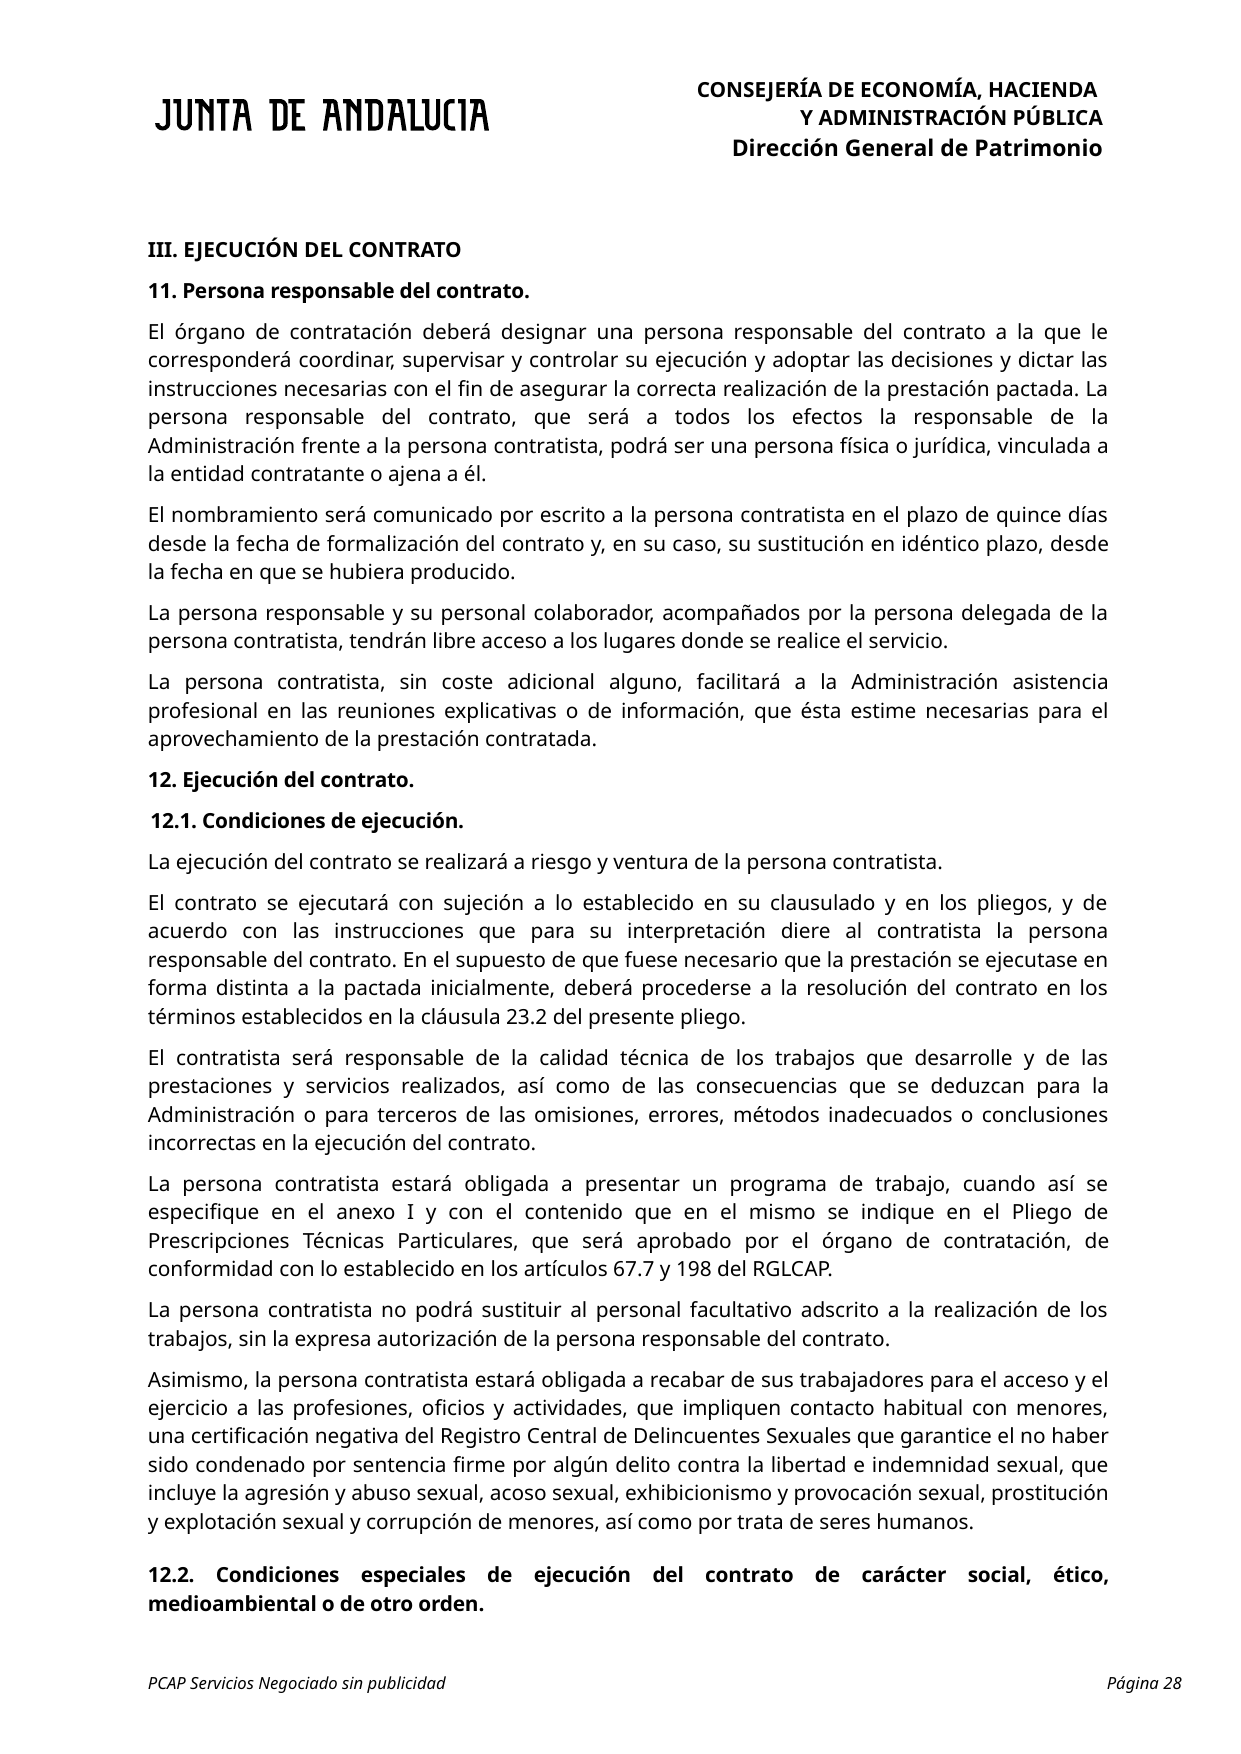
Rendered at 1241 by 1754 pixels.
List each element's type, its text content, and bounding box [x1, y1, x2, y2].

text 12.1. Condiciones de ejecución. [124, 806, 1110, 835]
text El órgano de contratación deberá designar una persona responsable del contrato a la que le corresponderá coordinar, supervisar y controlar su ejecución y adoptar las decisiones y dictar las instrucciones necesarias con el fin de asegurar la correcta realización de la prestación pactada. La persona responsable del contrato, que será a todos los efectos la responsable de la Administración frente a la persona contratista, podrá ser una persona física o jurídica, vinculada a la entidad contratante o ajena a él. [148, 317, 1110, 488]
text 12. Ejecución del contrato. [148, 765, 1110, 794]
text La persona contratista, sin coste adicional alguno, facilitará a la Administración asistencia profesional en las reuniones explicativas o de información, que ésta estime necesarias para el aprovechamiento de la prestación contratada. [148, 667, 1110, 753]
text La ejecución del contrato se realizará a riesgo y ventura de la persona contratista. [148, 847, 1110, 876]
text El nombramiento será comunicado por escrito a la persona contratista en el plazo de quince días desde la fecha de formalización del contrato y, en su caso, su sustitución en idéntico plazo, desde la fecha en que se hubiera producido. [148, 500, 1110, 586]
text La persona contratista estará obligada a presentar un programa de trabajo, cuando así se especifique en el anexo I y con el contenido que en el mismo se indique en el Pliego de Prescripciones Técnicas Particulares, que será aprobado por el órgano de contratación, de conformidad con lo establecido en los artículos 67.7 y 198 del RGLCAP. [148, 1169, 1110, 1283]
text El contratista será responsable de la calidad técnica de los trabajos que desarrolle y de las prestaciones y servicios realizados, así como de las consecuencias que se deduzcan para la Administración o para terceros de las omisiones, errores, métodos inadecuados o conclusiones incorrectas en la ejecución del contrato. [148, 1043, 1110, 1157]
text 11. Persona responsable del contrato. [148, 276, 1110, 305]
text III. EJECUCIÓN DEL CONTRATO [148, 235, 1110, 264]
text La persona responsable y su personal colaborador, acompañados por la persona delegada de la persona contratista, tendrán libre acceso a los lugares donde se realice el servicio. [148, 598, 1110, 655]
text 12.2. Condiciones especiales de ejecución del contrato de carácter social, ético, medioambiental o de otro orden. [148, 1560, 1110, 1617]
text La persona contratista no podrá sustituir al personal facultativo adscrito a la realización de los trabajos, sin la expresa autorización de la persona responsable del contrato. [148, 1295, 1110, 1352]
text Asimismo, la persona contratista estará obligada a recabar de sus trabajadores para el acceso y el ejercicio a las profesiones, oficios y actividades, que impliquen contacto habitual con menores, una certificación negativa del Registro Central de Delincuentes Sexuales que garantice el no haber sido condenado por sentencia firme por algún delito contra la libertad e indemnidad sexual, que incluye la agresión y abuso sexual, acoso sexual, exhibicionismo y provocación sexual, prostitución y explotación sexual y corrupción de menores, así como por trata de seres humanos. [148, 1365, 1110, 1535]
text El contrato se ejecutará con sujeción a lo establecido en su clausulado y en los pliegos, y de acuerdo con las instrucciones que para su interpretación diere al contratista la persona responsable del contrato. En el supuesto de que fuese necesario que la prestación se ejecutase en forma distinta a la pactada inicialmente, deberá procederse a la resolución del contrato en los términos establecidos en la cláusula 23.2 del presente pliego. [148, 888, 1110, 1030]
